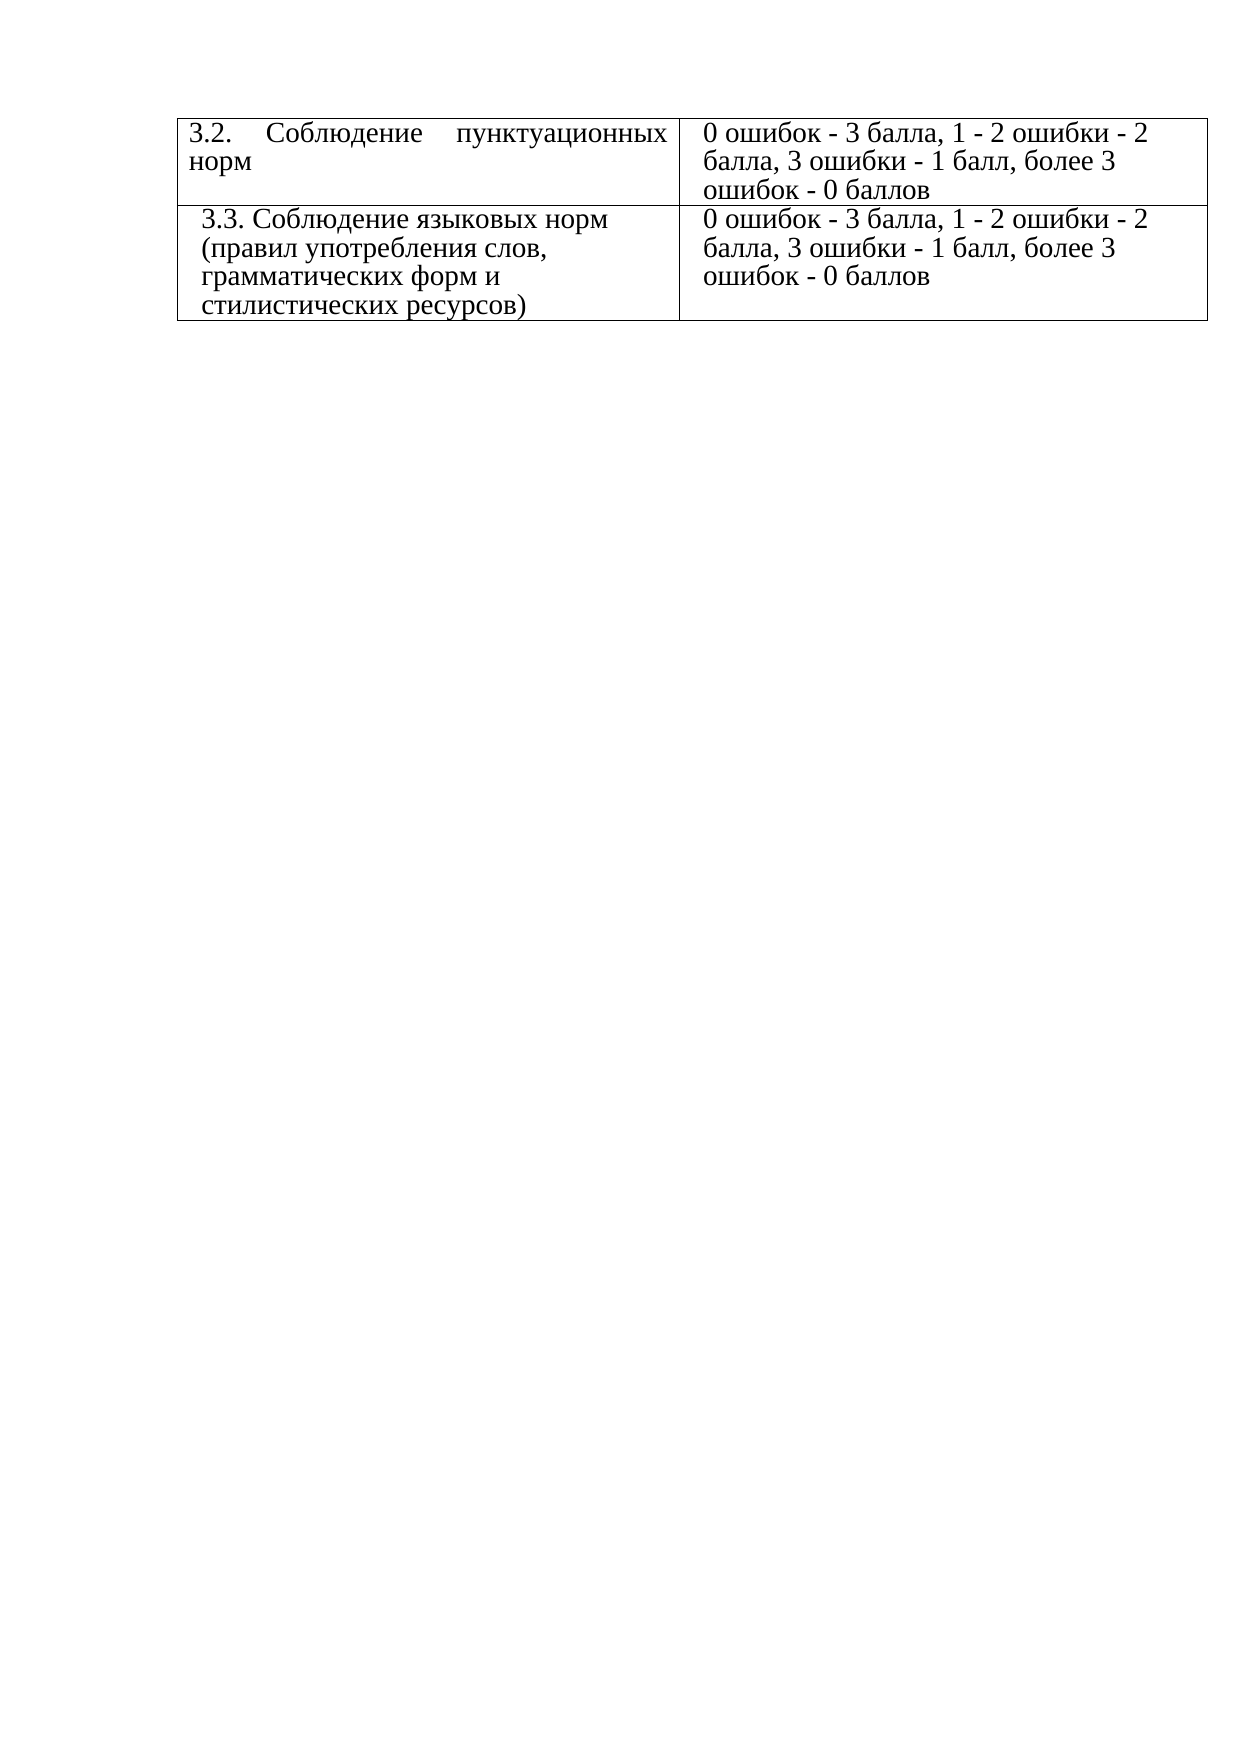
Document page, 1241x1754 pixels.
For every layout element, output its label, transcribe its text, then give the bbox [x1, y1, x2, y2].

table_cell 0 ошибок - 3 балла, 1 - 2 ошибки - 2 балла, 3 ошибки - 1 балл, более 3 ошибок - 0 баллов [680, 206, 1207, 320]
table_cell 3.2. Соблюдение пунктуационных норм [178, 119, 679, 205]
table_cell 3.3. Соблюдение языковых норм (правил употребления слов, грамматических форм и стилистических ресурсов) [178, 206, 679, 320]
table_cell 0 ошибок - 3 балла, 1 - 2 ошибки - 2 балла, 3 ошибки - 1 балл, более 3 ошибок - 0 баллов [680, 119, 1207, 205]
